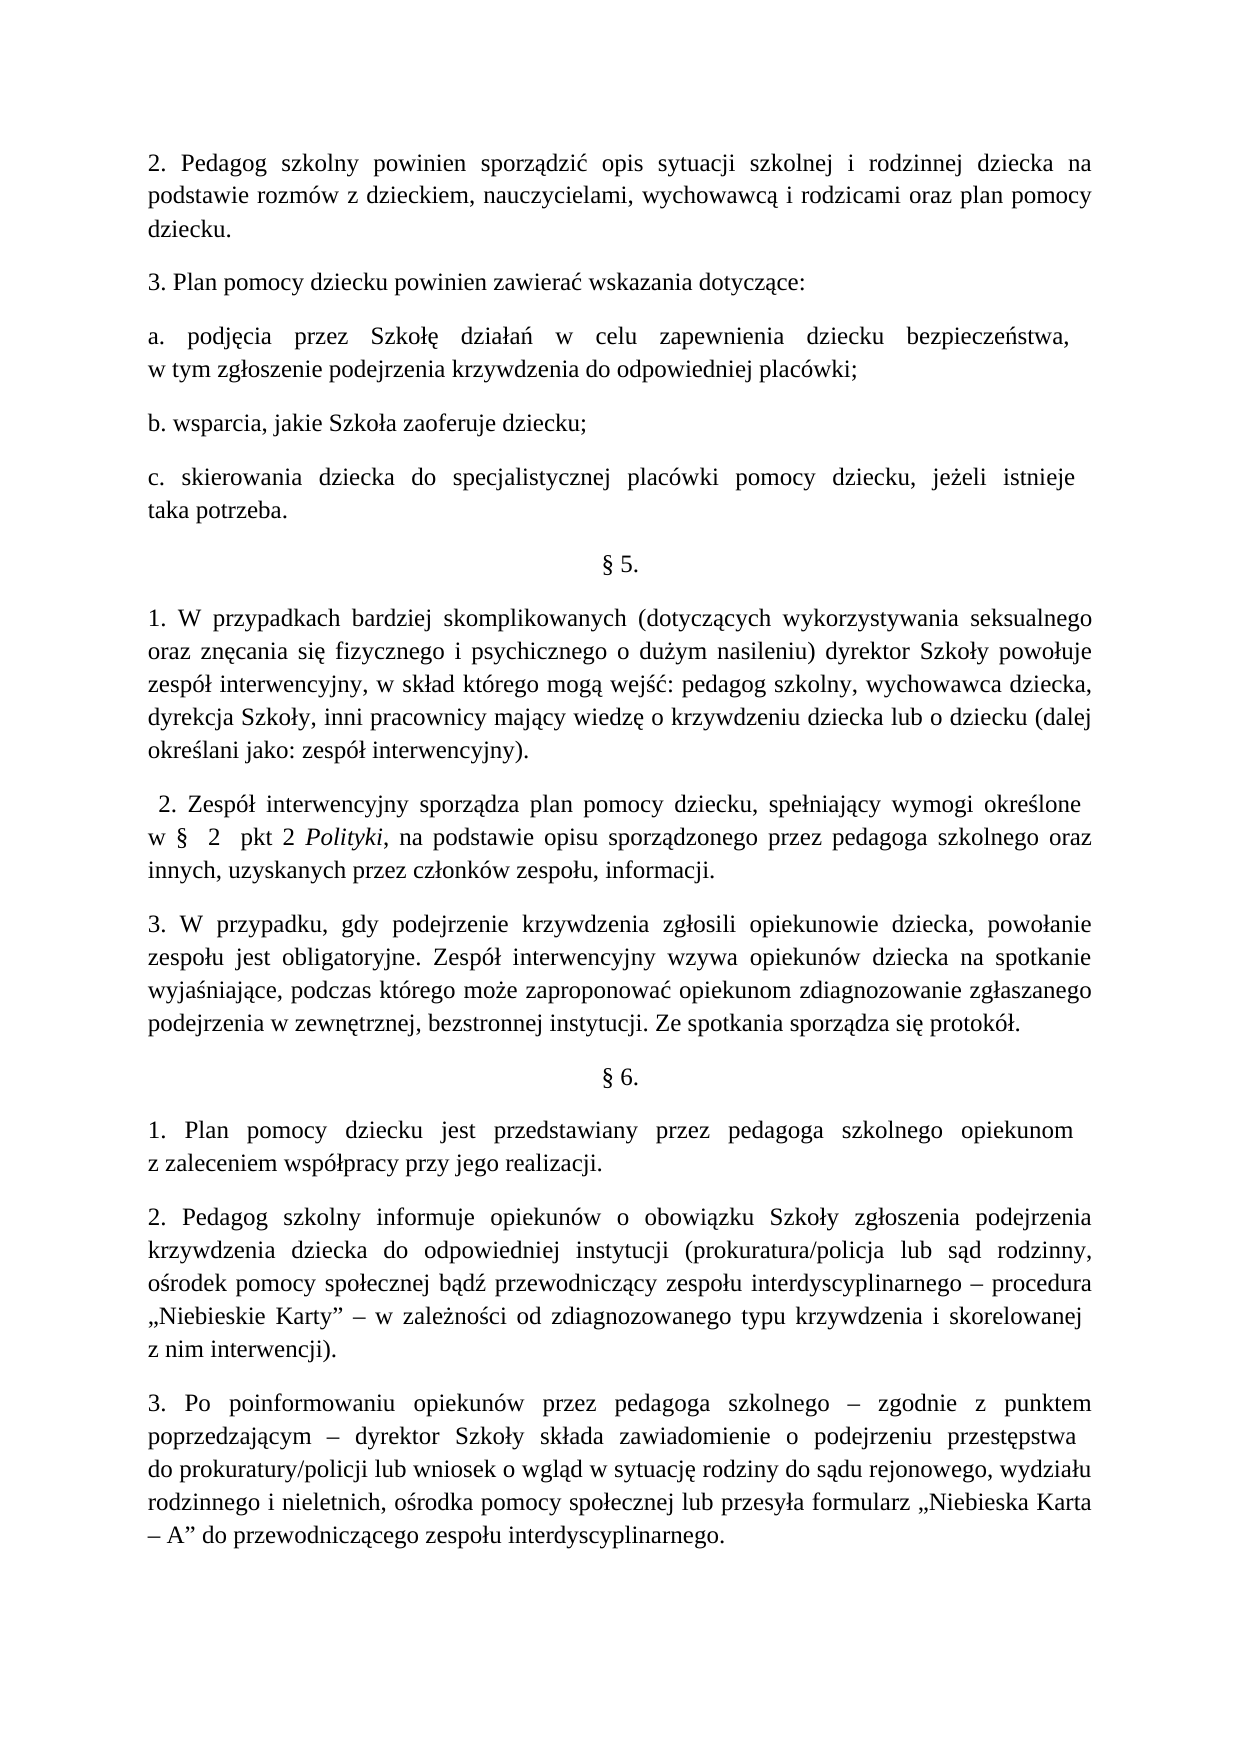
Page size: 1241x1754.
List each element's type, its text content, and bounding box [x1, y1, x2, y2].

text 2. Pedagog szkolny powinien sporządzić opis sytuacji szkolnej i rodzinnej dziecka na podstawie rozmów z dzieckiem, nauczycielami, wychowawcą i rodzicami oraz plan pomocy dziecku. [148, 148, 1093, 242]
text 1. Plan pomocy dziecku jest przedstawiany przez pedagoga szkolnego opiekunom z zaleceniem współpracy przy jego realizacji. [148, 1115, 1093, 1177]
text b. wsparcia, jakie Szkoła zaoferuje dziecku; [148, 408, 1093, 437]
text c. skierowania dziecka do specjalistycznej placówki pomocy dziecku, jeżeli istnieje taka potrzeba. [148, 462, 1093, 524]
text a. podjęcia przez Szkołę działań w celu zapewnienia dziecku bezpieczeństwa, w tym zgłoszenie podejrzenia krzywdzenia do odpowiedniej placówki; [148, 321, 1093, 383]
text 3. Plan pomocy dziecku powinien zawierać wskazania dotyczące: [148, 267, 1093, 296]
text § 5. [148, 549, 1093, 578]
text 3. W przypadku, gdy podejrzenie krzywdzenia zgłosili opiekunowie dziecka, powołanie zespołu jest obligatoryjne. Zespół interwencyjny wzywa opiekunów dziecka na spotkanie wyjaśniające, podczas którego może zaproponować opiekunom zdiagnozowanie zgłaszanego podejrzenia w zewnętrznej, bezstronnej instytucji. Ze spotkania sporządza się protokół. [148, 909, 1093, 1036]
text 1. W przypadkach bardziej skomplikowanych (dotyczących wykorzystywania seksualnego oraz znęcania się fizycznego i psychicznego o dużym nasileniu) dyrektor Szkoły powołuje zespół interwencyjny, w skład którego mogą wejść: pedagog szkolny, wychowawca dziecka, dyrekcja Szkoły, inni pracownicy mający wiedzę o krzywdzeniu dziecka lub o dziecku (dalej określani jako: zespół interwencyjny). [148, 603, 1093, 764]
text 2. Pedagog szkolny informuje opiekunów o obowiązku Szkoły zgłoszenia podejrzenia krzywdzenia dziecka do odpowiedniej instytucji (prokuratura/policja lub sąd rodzinny, ośrodek pomocy społecznej bądź przewodniczący zespołu interdyscyplinarnego – procedura „Niebieskie Karty” – w zależności od zdiagnozowanego typu krzywdzenia i skorelowanej z nim interwencji). [148, 1202, 1093, 1363]
text 2. Zespół interwencyjny sporządza plan pomocy dziecku, spełniający wymogi określone w § 2 pkt 2 Polityki, na podstawie opisu sporządzonego przez pedagoga szkolnego oraz innych, uzyskanych przez członków zespołu, informacji. [148, 789, 1093, 883]
text § 6. [148, 1062, 1093, 1090]
text 3. Po poinformowaniu opiekunów przez pedagoga szkolnego – zgodnie z punktem poprzedzającym – dyrektor Szkoły składa zawiadomienie o podejrzeniu przestępstwa do prokuratury/policji lub wniosek o wgląd w sytuację rodziny do sądu rejonowego, wydziału rodzinnego i nieletnich, ośrodka pomocy społecznej lub przesyła formularz „Niebieska Karta – A” do przewodniczącego zespołu interdyscyplinarnego. [148, 1388, 1093, 1549]
